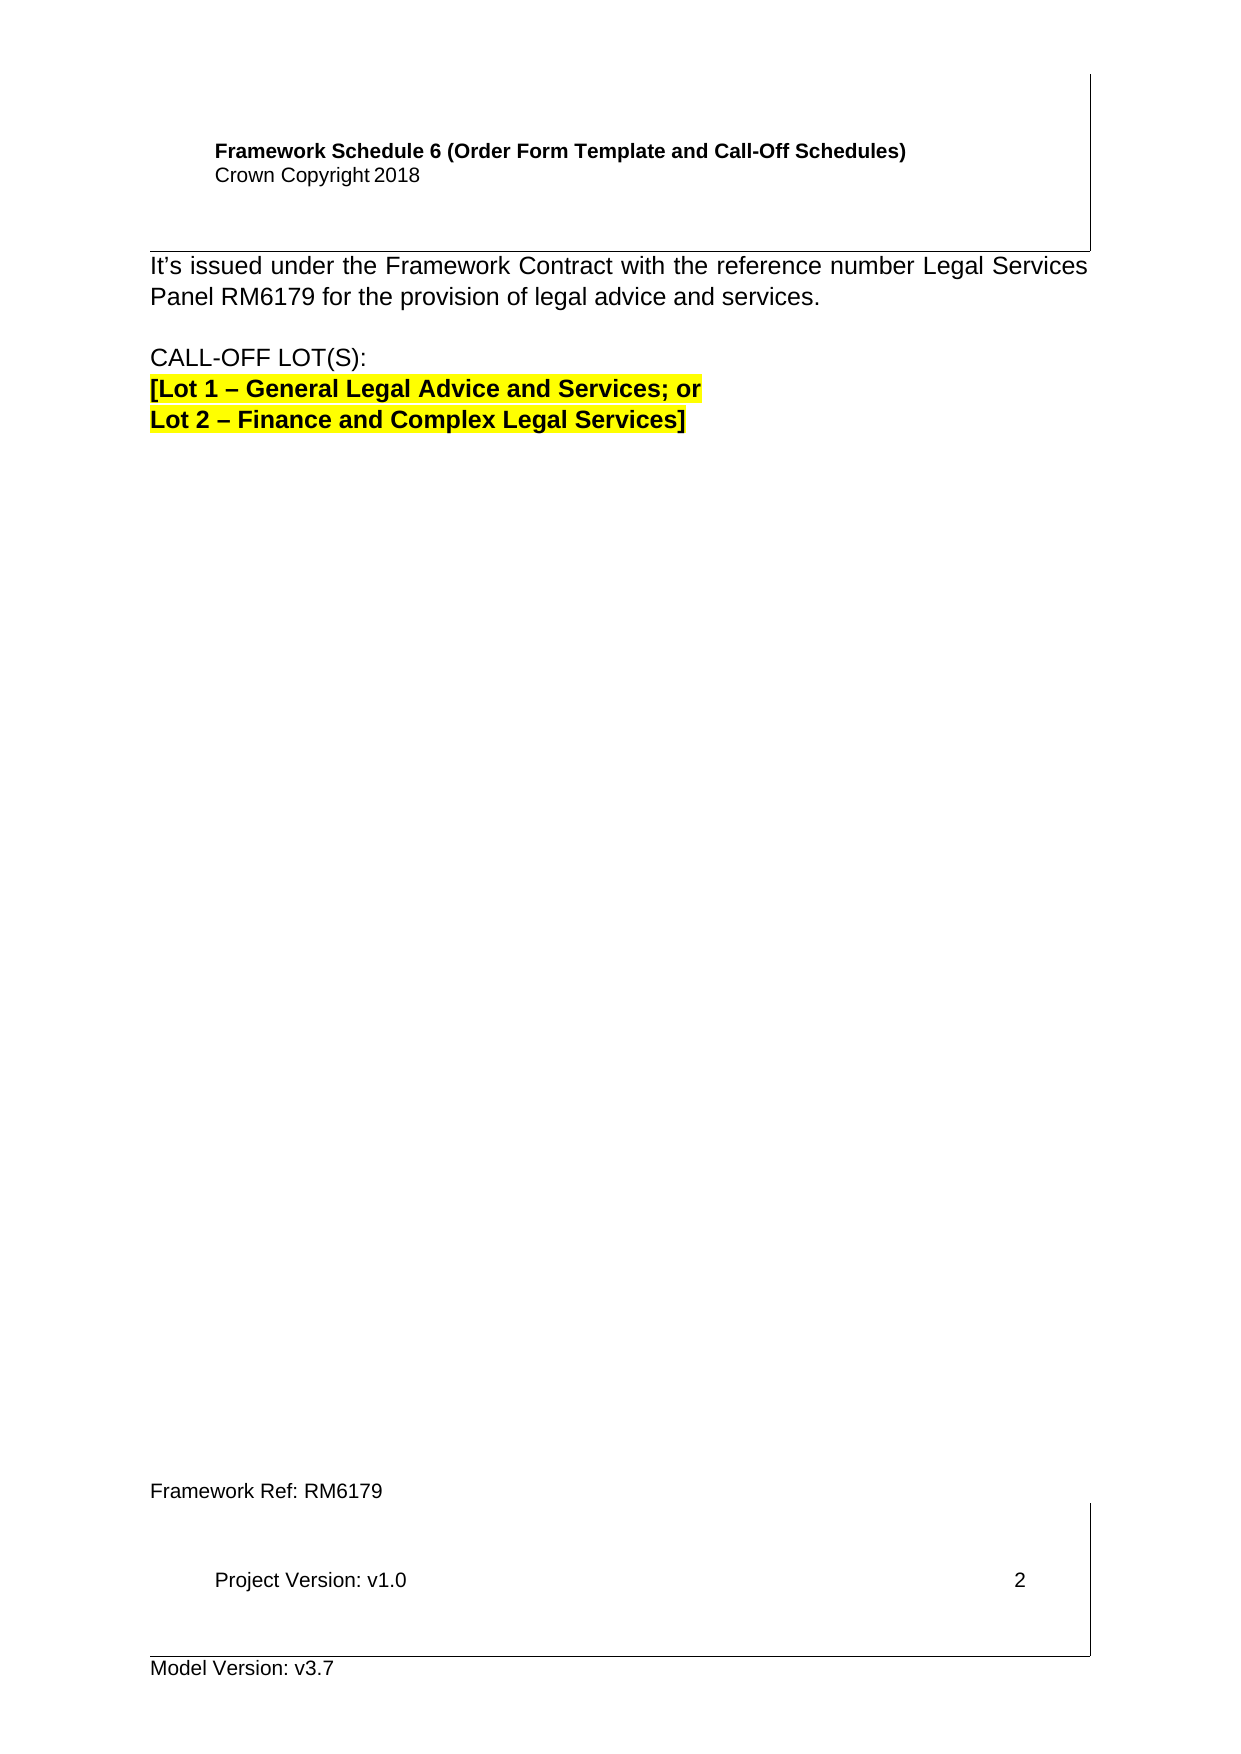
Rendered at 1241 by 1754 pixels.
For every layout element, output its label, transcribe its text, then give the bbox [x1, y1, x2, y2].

text It’s issued under the Framework Contract with the reference number Legal Services Panel RM6179 for the provision of legal advice and services. [150, 251, 1090, 310]
text [Lot 1 – General Legal Advice and Services; or [150, 374, 1090, 403]
text Lot 2 – Finance and Complex Legal Services] [150, 404, 1090, 433]
text CALL-OFF LOT(S): [150, 343, 1090, 372]
